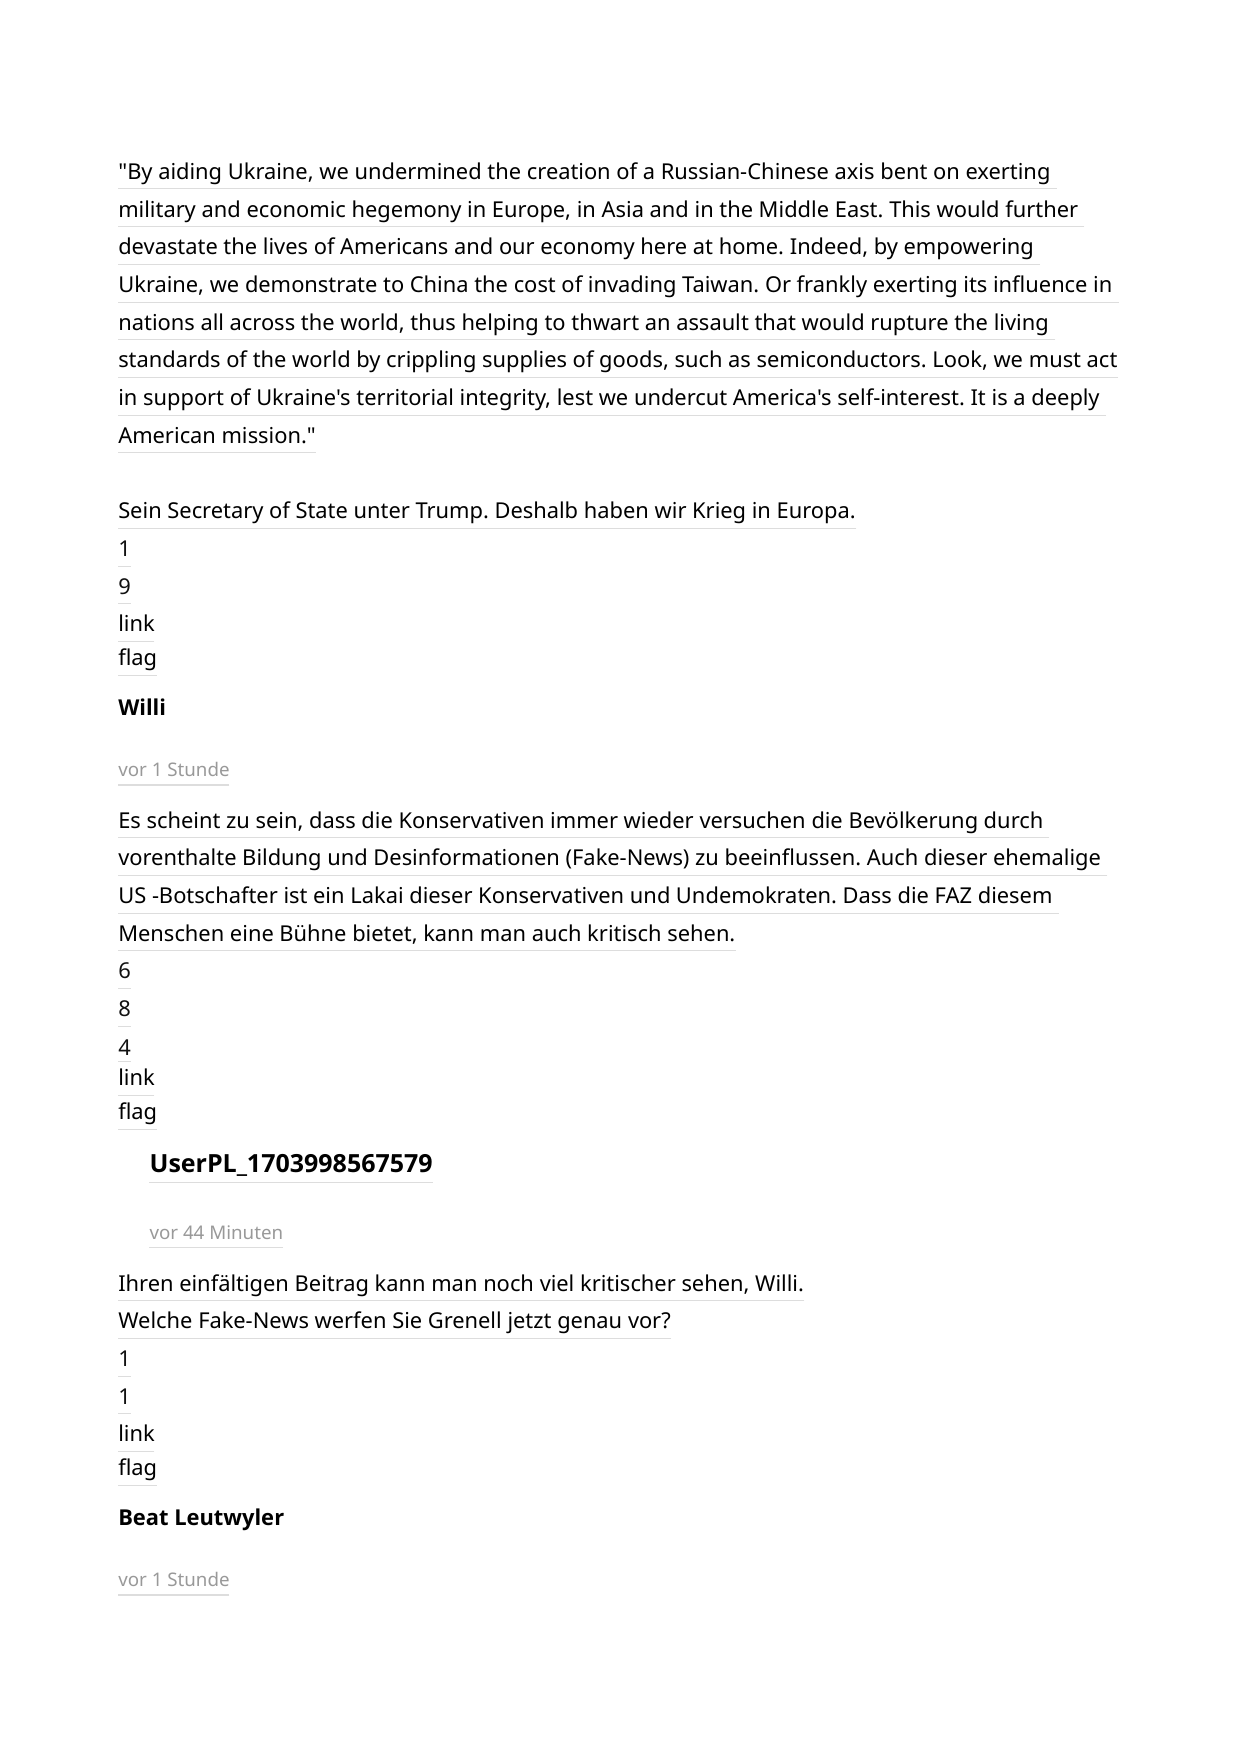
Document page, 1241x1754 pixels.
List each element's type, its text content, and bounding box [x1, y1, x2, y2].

text 1 [118, 533, 1122, 567]
text 4 [118, 1031, 1122, 1062]
text link [118, 608, 1122, 642]
text link [118, 1418, 1122, 1452]
text "By aiding Ukraine, we undermined the creation of a Russian-Chinese axis bent on exerting military and economic hegemony in Europe, in Asia and in the Middle East. This would further devastate the lives of Americans and our economy here at home. Indeed, by empowering Ukraine, we demonstrate to China the cost of invading Taiwan. Or frankly exerting its influence in nations all across the world, thus helping to thwart an assault that would rupture the living standards of the world by crippling supplies of goods, such as semiconductors. Look, we must act in support of Ukraine's territorial integrity, lest we undercut America's self-interest. It is a deeply American mission." Sein Secretary of State unter Trump. Deshalb haben wir Krieg in Europa. [118, 118, 1122, 529]
text 6 [118, 955, 1122, 989]
text 1 [118, 1381, 1122, 1414]
text UserPL_1703998567579 [149, 1145, 1122, 1183]
text Es scheint zu sein, dass die Konservativen immer wieder versuchen die Bevölkerung durch vorenthalte Bildung und Desinformationen (Fake-News) zu beeinflussen. Auch dieser ehemalige US -Botschafter ist ein Lakai dieser Konservativen und Undemokraten. Dass die FAZ diesem Menschen eine Bühne bietet, kann man auch kritisch sehen. [118, 804, 1122, 951]
text vor 44 Minuten [149, 1219, 1117, 1248]
text 8 [118, 993, 1122, 1027]
text Willi [118, 691, 1122, 721]
text 1 [118, 1343, 1122, 1377]
text link [118, 1062, 1122, 1096]
text Ihren einfältigen Beitrag kann man noch viel kritischer sehen, Willi. Welche Fake-News werfen Sie Grenell jetzt genau vor? [118, 1268, 1122, 1339]
text 9 [118, 571, 1122, 604]
text flag [118, 1452, 1122, 1486]
text flag [118, 642, 1122, 676]
text flag [118, 1096, 1122, 1130]
text vor 1 Stunde [118, 1566, 1117, 1596]
text vor 1 Stunde [118, 756, 1117, 786]
text Beat Leutwyler [118, 1502, 1122, 1531]
